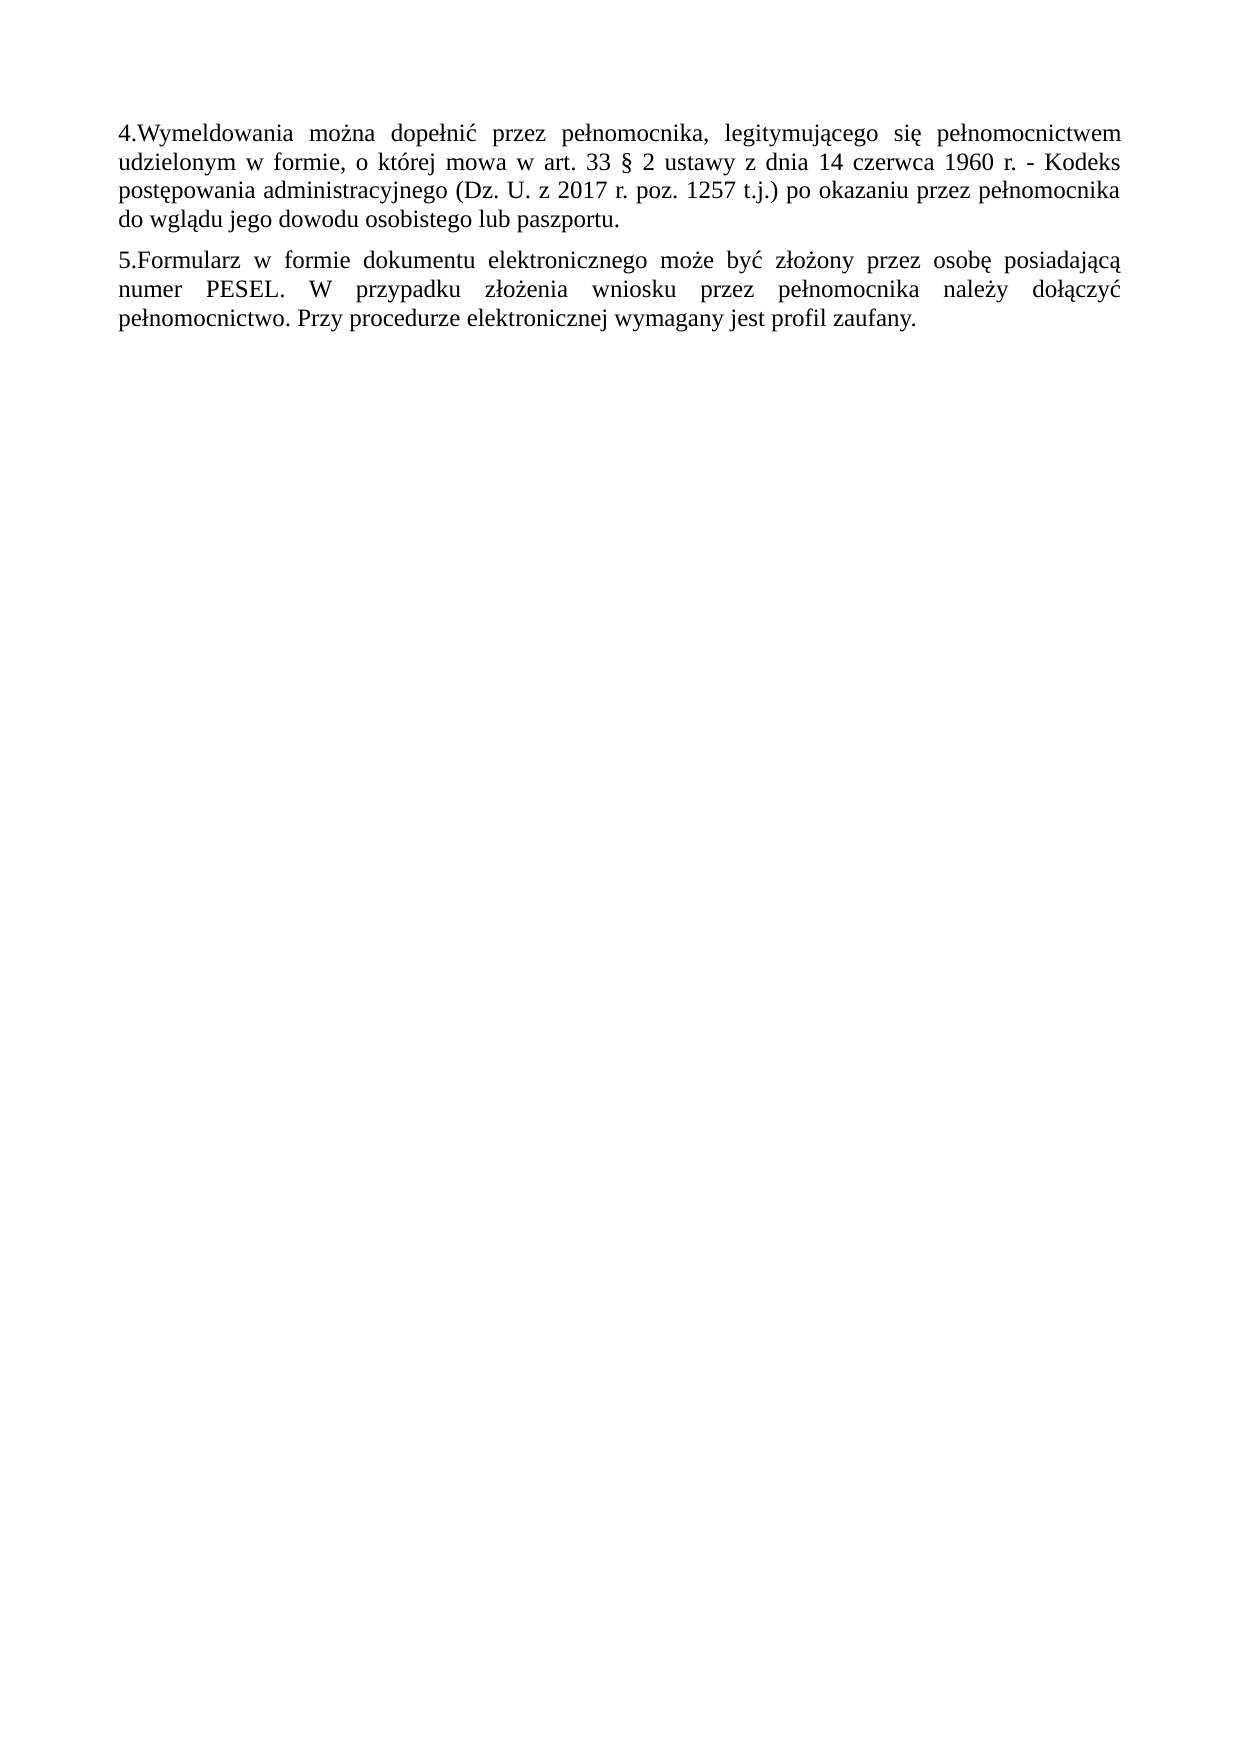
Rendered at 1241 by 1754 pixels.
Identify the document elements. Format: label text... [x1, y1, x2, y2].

text 4.Wymeldowania można dopełnić przez pełnomocnika, legitymującego się pełnomocnictwem udzielonym w formie, o której mowa w art. 33 § 2 ustawy z dnia 14 czerwca 1960 r. - Kodeks postępowania administracyjnego (Dz. U. z 2017 r. poz. 1257 t.j.) po okazaniu przez pełnomocnika do wglądu jego dowodu osobistego lub paszportu. [118, 118, 1122, 233]
text 5.Formularz w formie dokumentu elektronicznego może być złożony przez osobę posiadającą numer PESEL. W przypadku złożenia wniosku przez pełnomocnika należy dołączyć pełnomocnictwo. Przy procedurze elektronicznej wymagany jest profil zaufany. [118, 246, 1122, 332]
